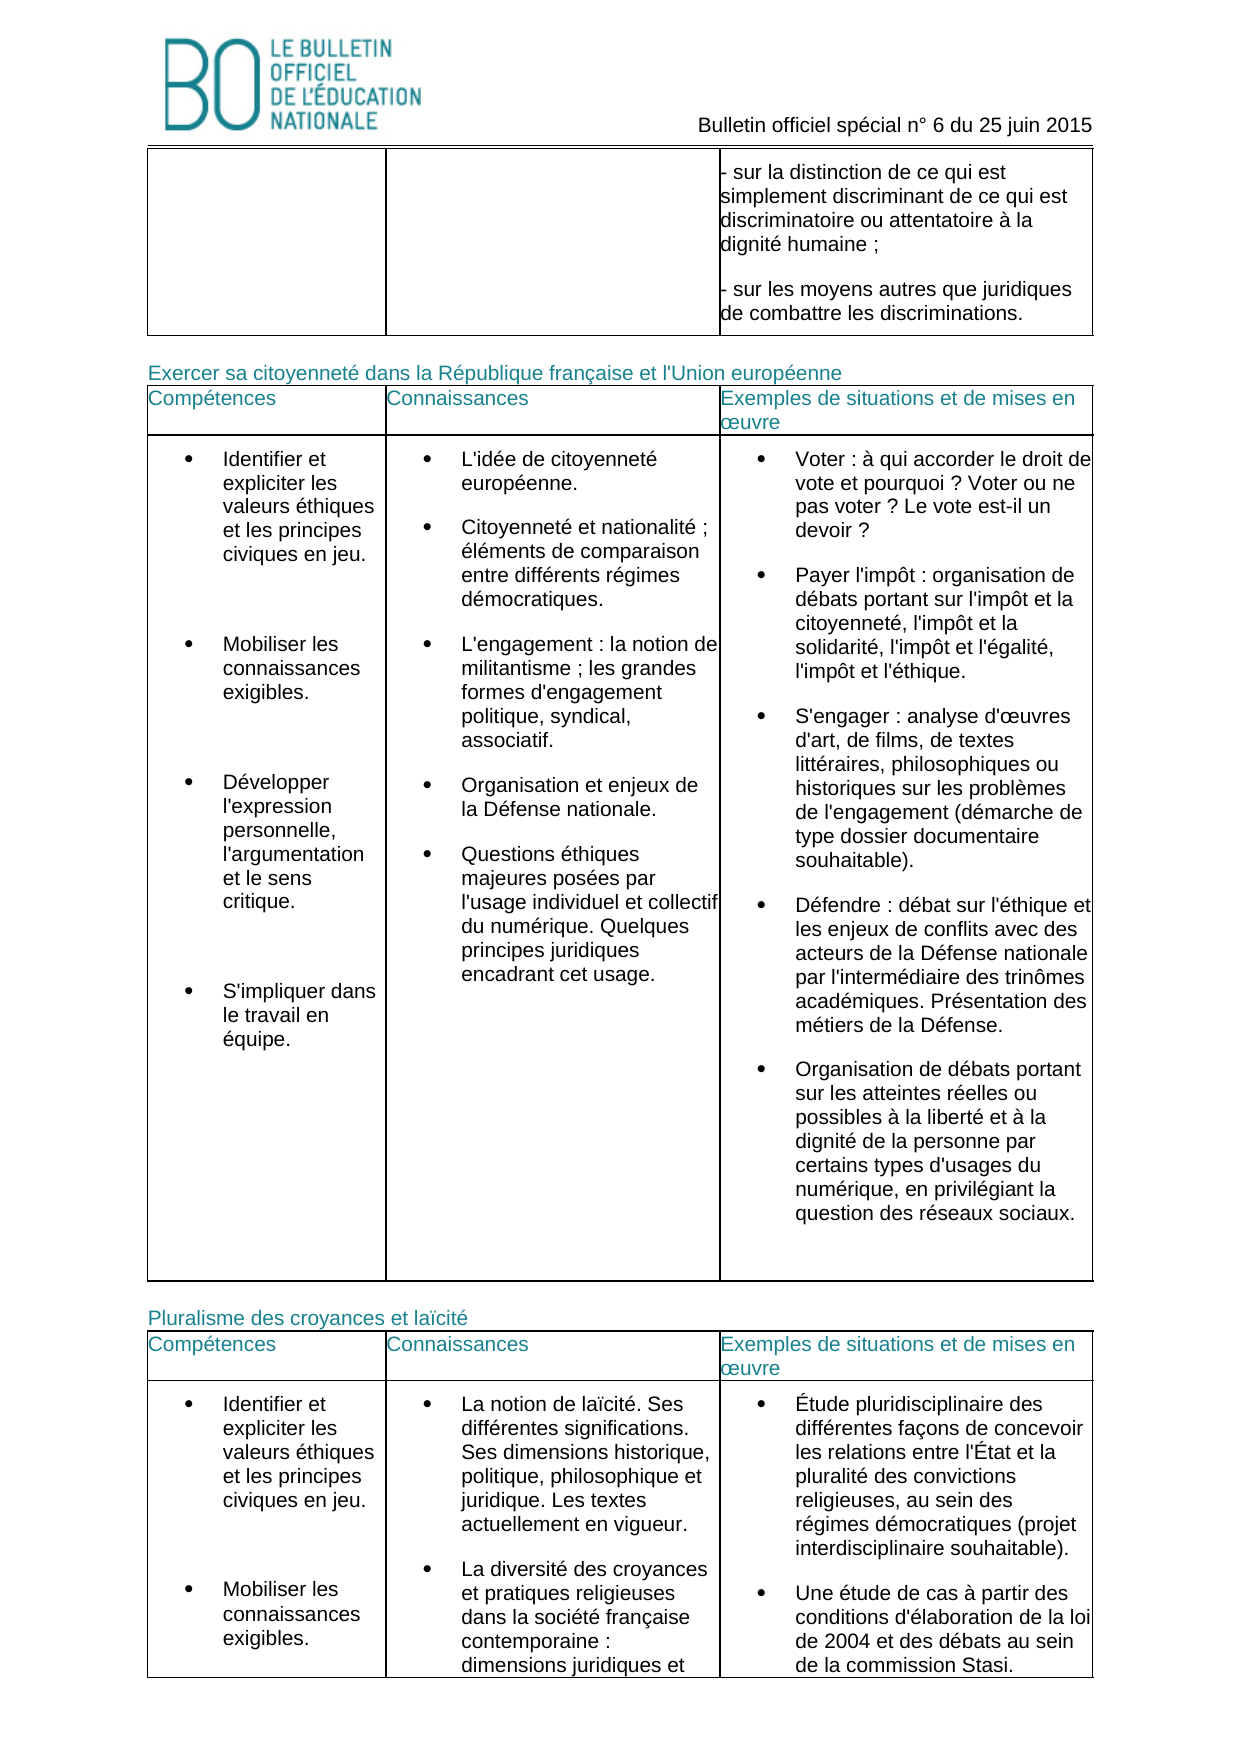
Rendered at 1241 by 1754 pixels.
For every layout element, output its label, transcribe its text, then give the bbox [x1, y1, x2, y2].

table_header Connaissances [387, 386, 719, 434]
text Pluralisme des croyances et laïcité [148, 1306, 1093, 1330]
table_cell Étude pluridisciplinaire des différentes façons de concevoir les relations entre l'État et la pluralité des convictions religieuses, au sein des régimes démocratiques (projet interdisciplinaire souhaitable). Une étude de cas à partir des conditions d'élaboration de la loi de 2004 et des débats au sein de la commission Stasi. [721, 1381, 1092, 1676]
table_header Exemples de situations et de mises en œuvre [721, 386, 1092, 434]
text Exercer sa citoyenneté dans la République française et l'Union européenne [148, 361, 1093, 384]
table_header Exemples de situations et de mises en œuvre [721, 1332, 1092, 1379]
table_cell Identifier et expliciter les valeurs éthiques et les principes civiques en jeu. Mobiliser les connaissances exigibles. Développer l'expression personnelle, l'argumentation et le sens critique. S'impliquer dans le travail en équipe. [148, 1381, 385, 1676]
table_cell La notion de laïcité. Ses différentes significations. Ses dimensions historique, politique, philosophique et juridique. Les textes actuellement en vigueur. La diversité des croyances et pratiques religieuses dans la société française contemporaine : dimensions juridiques et [387, 1381, 719, 1676]
table_cell - sur la distinction de ce qui est simplement discriminant de ce qui est discriminatoire ou attentatoire à la dignité humaine ; - sur les moyens autres que juridiques de combattre les discriminations. [721, 149, 1092, 335]
table_header Compétences [148, 1332, 385, 1379]
table_header Compétences [148, 386, 385, 434]
table_cell [148, 149, 385, 335]
table_cell L'idée de citoyenneté européenne. Citoyenneté et nationalité ; éléments de comparaison entre différents régimes démocratiques. L'engagement : la notion de militantisme ; les grandes formes d'engagement politique, syndical, associatif. Organisation et enjeux de la Défense nationale. Questions éthiques majeures posées par l'usage individuel et collectif du numérique. Quelques principes juridiques encadrant cet usage. [387, 436, 719, 1280]
table_cell [387, 149, 719, 335]
table_header Connaissances [387, 1332, 719, 1379]
table_cell Identifier et expliciter les valeurs éthiques et les principes civiques en jeu. Mobiliser les connaissances exigibles. Développer l'expression personnelle, l'argumentation et le sens critique. S'impliquer dans le travail en équipe. [148, 436, 385, 1280]
table_cell Voter : à qui accorder le droit de vote et pourquoi ? Voter ou ne pas voter ? Le vote est-il un devoir ? Payer l'impôt : organisation de débats portant sur l'impôt et la citoyenneté, l'impôt et la solidarité, l'impôt et l'égalité, l'impôt et l'éthique. S'engager : analyse d'œuvres d'art, de films, de textes littéraires, philosophiques ou historiques sur les problèmes de l'engagement (démarche de type dossier documentaire souhaitable). Défendre : débat sur l'éthique et les enjeux de conflits avec des acteurs de la Défense nationale par l'intermédiaire des trinômes académiques. Présentation des métiers de la Défense. Organisation de débats portant sur les atteintes réelles ou possibles à la liberté et à la dignité de la personne par certains types d'usages du numérique, en privilégiant la question des réseaux sociaux. [721, 436, 1092, 1280]
